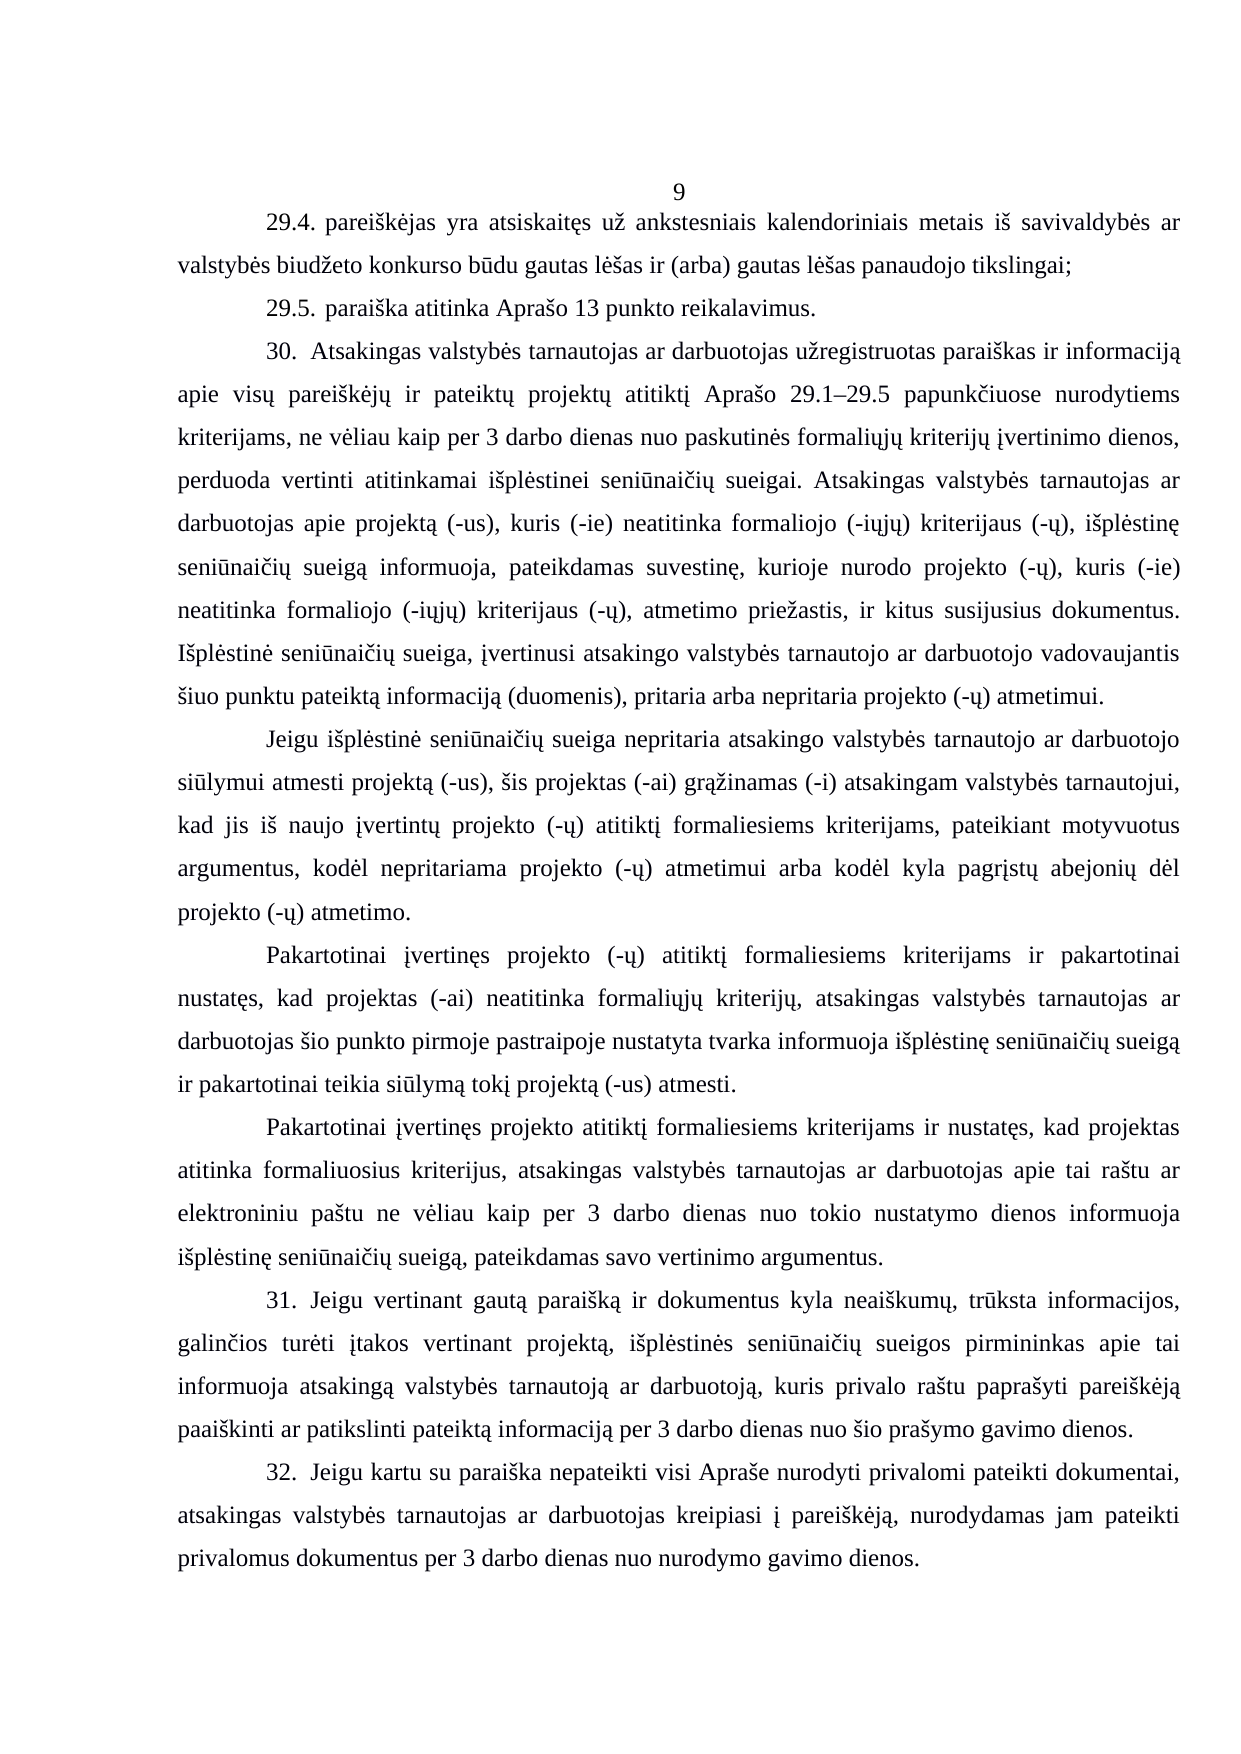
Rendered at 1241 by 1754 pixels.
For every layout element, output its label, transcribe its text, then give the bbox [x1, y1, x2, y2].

text 29.5. paraiška atitinka Aprašo 13 punkto reikalavimus. [177, 293, 1181, 322]
text Pakartotinai įvertinęs projekto atitiktį formaliesiems kriterijams ir nustatęs, kad projektas atitinka formaliuosius kriterijus, atsakingas valstybės tarnautojas ar darbuotojas apie tai raštu ar elektroniniu paštu ne vėliau kaip per 3 darbo dienas nuo tokio nustatymo dienos informuoja išplėstinę seniūnaičių sueigą, pateikdamas savo vertinimo argumentus. [177, 1112, 1181, 1270]
text Jeigu išplėstinė seniūnaičių sueiga nepritaria atsakingo valstybės tarnautojo ar darbuotojo siūlymui atmesti projektą (-us), šis projektas (-ai) grąžinamas (-i) atsakingam valstybės tarnautojui, kad jis iš naujo įvertintų projekto (-ų) atitiktį formaliesiems kriterijams, pateikiant motyvuotus argumentus, kodėl nepritariama projekto (-ų) atmetimui arba kodėl kyla pagrįstų abejonių dėl projekto (-ų) atmetimo. [177, 724, 1181, 925]
text 31. Jeigu vertinant gautą paraišką ir dokumentus kyla neaiškumų, trūksta informacijos, galinčios turėti įtakos vertinant projektą, išplėstinės seniūnaičių sueigos pirmininkas apie tai informuoja atsakingą valstybės tarnautoją ar darbuotoją, kuris privalo raštu paprašyti pareiškėją paaiškinti ar patikslinti pateiktą informaciją per 3 darbo dienas nuo šio prašymo gavimo dienos. [177, 1285, 1181, 1443]
text 30. Atsakingas valstybės tarnautojas ar darbuotojas užregistruotas paraiškas ir informaciją apie visų pareiškėjų ir pateiktų projektų atitiktį Aprašo 29.1–29.5 papunkčiuose nurodytiems kriterijams, ne vėliau kaip per 3 darbo dienas nuo paskutinės formaliųjų kriterijų įvertinimo dienos, perduoda vertinti atitinkamai išplėstinei seniūnaičių sueigai. Atsakingas valstybės tarnautojas ar darbuotojas apie projektą (-us), kuris (-ie) neatitinka formaliojo (-iųjų) kriterijaus (-ų), išplėstinę seniūnaičių sueigą informuoja, pateikdamas suvestinę, kurioje nurodo projekto (-ų), kuris (-ie) neatitinka formaliojo (-iųjų) kriterijaus (-ų), atmetimo priežastis, ir kitus susijusius dokumentus. Išplėstinė seniūnaičių sueiga, įvertinusi atsakingo valstybės tarnautojo ar darbuotojo vadovaujantis šiuo punktu pateiktą informaciją (duomenis), pritaria arba nepritaria projekto (-ų) atmetimui. [177, 336, 1181, 710]
text 32. Jeigu kartu su paraiška nepateikti visi Apraše nurodyti privalomi pateikti dokumentai, atsakingas valstybės tarnautojas ar darbuotojas kreipiasi į pareiškėją, nurodydamas jam pateikti privalomus dokumentus per 3 darbo dienas nuo nurodymo gavimo dienos. [177, 1457, 1181, 1572]
text Pakartotinai įvertinęs projekto (-ų) atitiktį formaliesiems kriterijams ir pakartotinai nustatęs, kad projektas (-ai) neatitinka formaliųjų kriterijų, atsakingas valstybės tarnautojas ar darbuotojas šio punkto pirmoje pastraipoje nustatyta tvarka informuoja išplėstinę seniūnaičių sueigą ir pakartotinai teikia siūlymą tokį projektą (-us) atmesti. [177, 940, 1181, 1098]
text 29.4. pareiškėjas yra atsiskaitęs už ankstesniais kalendoriniais metais iš savivaldybės ar valstybės biudžeto konkurso būdu gautas lėšas ir (arba) gautas lėšas panaudojo tikslingai; [177, 207, 1181, 278]
